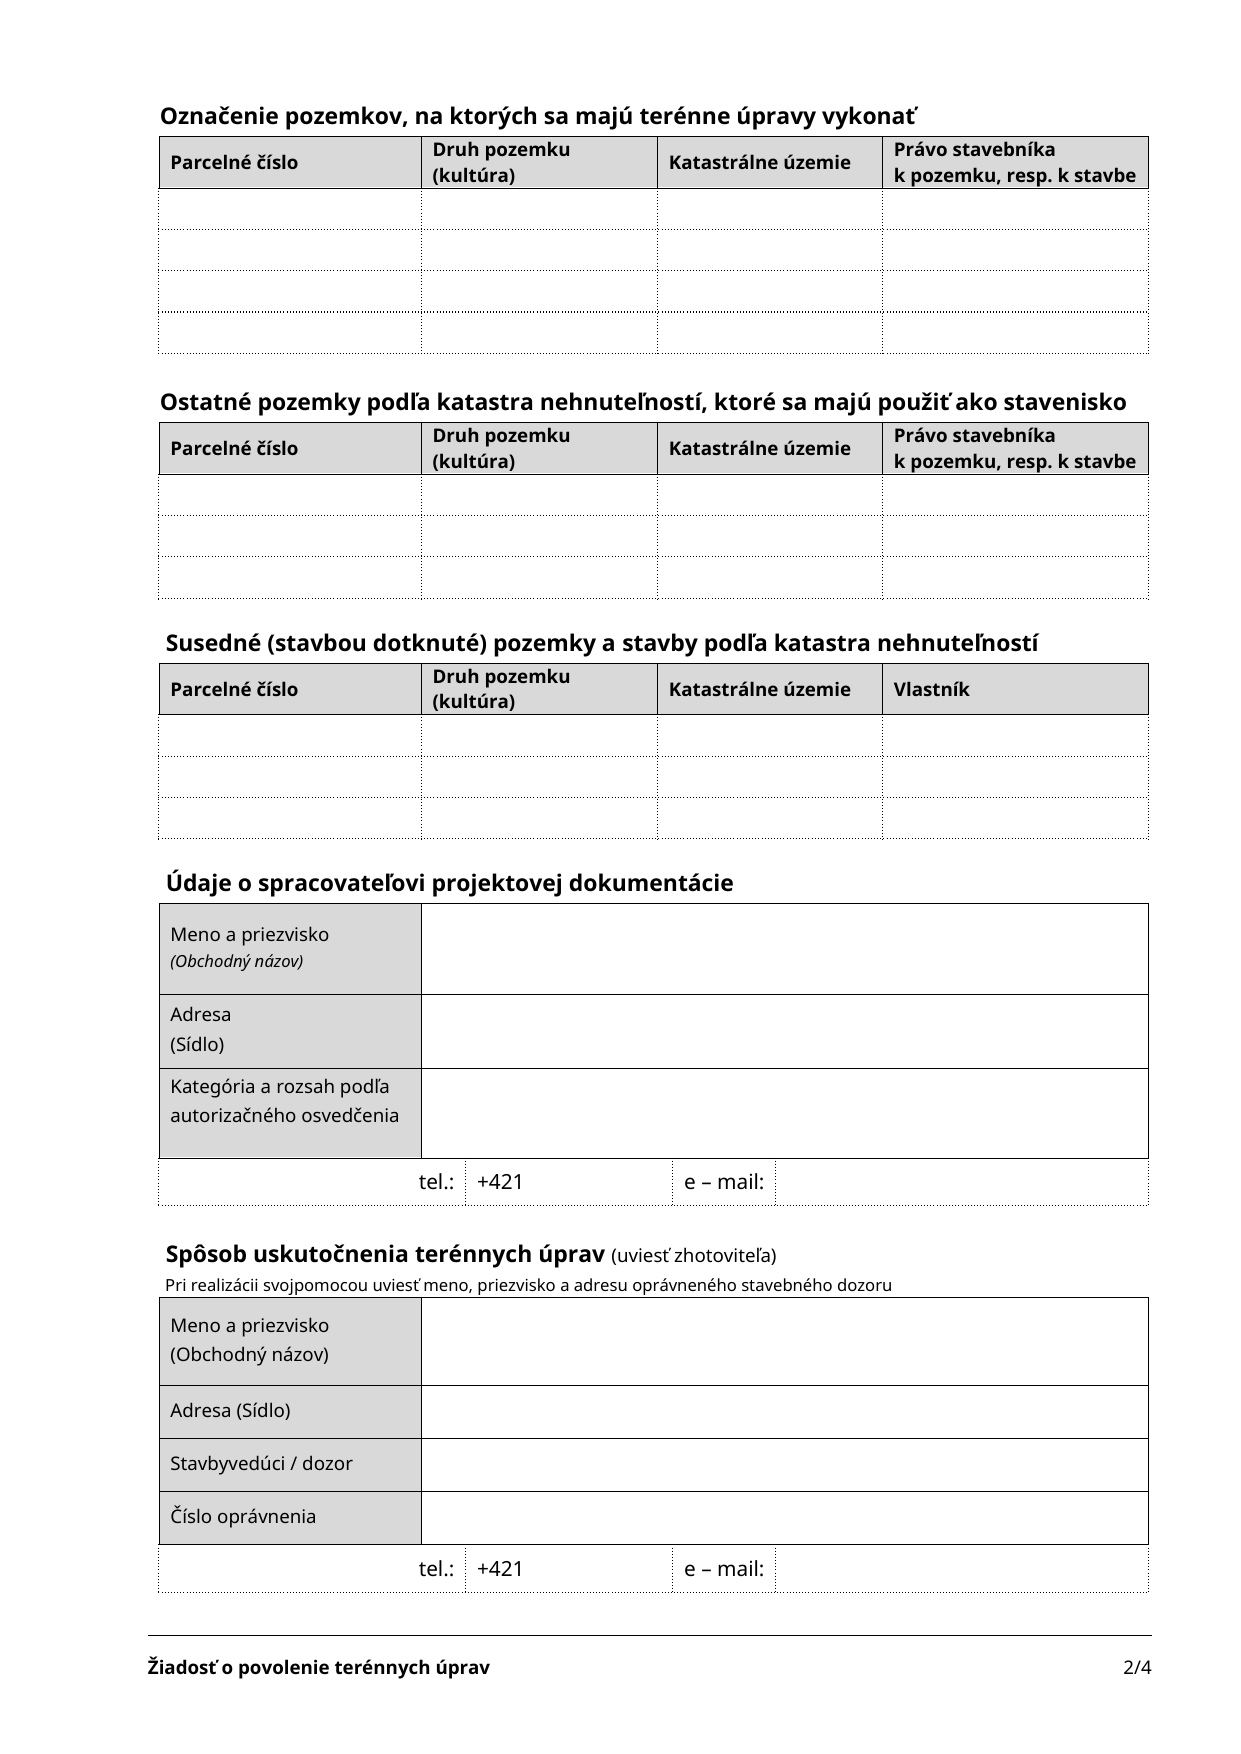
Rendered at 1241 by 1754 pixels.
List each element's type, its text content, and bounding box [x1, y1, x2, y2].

table_cell [883, 311, 1148, 353]
table_header Parcelné číslo [160, 664, 421, 714]
table_cell [159, 270, 421, 311]
table_cell [883, 715, 1148, 756]
table_cell [883, 229, 1148, 270]
table_cell Adresa (Sídlo) [160, 1386, 421, 1438]
table_header Druh pozemku (kultúra) [422, 137, 657, 187]
table_header Katastrálne územie [658, 137, 882, 187]
table_cell tel.: [159, 1545, 466, 1592]
table_cell [159, 556, 421, 598]
table_header Katastrálne územie [658, 664, 882, 714]
table_cell Kategória a rozsah podľa autorizačného osvedčenia [160, 1069, 421, 1157]
table_cell Číslo oprávnenia [160, 1492, 421, 1544]
table_cell [422, 1439, 1148, 1491]
table_cell [421, 756, 657, 797]
table_cell [159, 797, 421, 838]
table_cell [159, 189, 421, 229]
table_cell [159, 515, 421, 556]
table_cell [658, 311, 882, 353]
text Susedné (stavbou dotknuté) pozemky a stavby podľa katastra nehnuteľností [148, 627, 1152, 658]
table_cell +421 [466, 1545, 672, 1592]
table_header Právo stavebníka k pozemku, resp. k stavbe [883, 423, 1148, 473]
table_header Druh pozemku (kultúra) [422, 423, 657, 473]
table_header [422, 904, 1148, 994]
table_cell [159, 311, 421, 353]
table_cell [421, 515, 657, 556]
table_cell [883, 756, 1148, 797]
table_cell [658, 475, 882, 515]
table_header Parcelné číslo [160, 137, 421, 187]
table_cell [658, 756, 882, 797]
text Pri realizácii svojpomocou uviesť meno, priezvisko a adresu oprávneného stavebného dozoru [148, 1274, 1152, 1297]
table_cell [421, 797, 657, 838]
table_cell e – mail: [672, 1159, 776, 1205]
table_cell [422, 1069, 1148, 1157]
table_cell [421, 715, 657, 756]
table_cell tel.: [159, 1159, 466, 1205]
table_header Vlastník [883, 664, 1148, 714]
table_cell [159, 756, 421, 797]
table_cell [422, 995, 1148, 1068]
table_cell [159, 715, 421, 756]
table_cell [421, 189, 657, 229]
table_cell [422, 1492, 1148, 1544]
table_cell [658, 515, 882, 556]
table_cell [883, 189, 1148, 229]
table_cell [658, 270, 882, 311]
table_cell Adresa (Sídlo) [160, 995, 421, 1068]
table_cell [658, 229, 882, 270]
table_header Meno a priezvisko (Obchodný názov) [160, 1298, 421, 1385]
table_cell [421, 556, 657, 598]
table_cell [883, 515, 1148, 556]
table_cell [883, 797, 1148, 838]
table_cell [421, 270, 657, 311]
table_cell [421, 475, 657, 515]
table_header Druh pozemku (kultúra) [422, 664, 657, 714]
table_cell [159, 229, 421, 270]
table_cell +421 [466, 1159, 672, 1205]
table_header Katastrálne územie [658, 423, 882, 473]
text Údaje o spracovateľovi projektovej dokumentácie [148, 867, 1152, 898]
table_cell Stavbyvedúci / dozor [160, 1439, 421, 1491]
table_cell [159, 475, 421, 515]
table_cell [658, 556, 882, 598]
table_cell [422, 1386, 1148, 1438]
text Ostatné pozemky podľa katastra nehnuteľností, ktoré sa majú použiť ako stavenisko [148, 386, 1152, 417]
table_cell [883, 475, 1148, 515]
table_cell [883, 270, 1148, 311]
table_cell [776, 1545, 1148, 1592]
table_cell [658, 189, 882, 229]
text Označenie pozemkov, na ktorých sa majú terénne úpravy vykonať [148, 100, 1152, 131]
table_header [422, 1298, 1148, 1385]
table_cell [421, 311, 657, 353]
table_cell [421, 229, 657, 270]
table_cell [658, 797, 882, 838]
table_header Parcelné číslo [160, 423, 421, 473]
table_header Právo stavebníka k pozemku, resp. k stavbe [883, 137, 1148, 187]
table_cell e – mail: [672, 1545, 776, 1592]
table_cell [658, 715, 882, 756]
text Spôsob uskutočnenia terénnych úprav (uviesť zhotoviteľa) [148, 1238, 1152, 1269]
table_cell [776, 1159, 1148, 1205]
table_cell [883, 556, 1148, 598]
table_header Meno a priezvisko (Obchodný názov) [160, 904, 421, 994]
